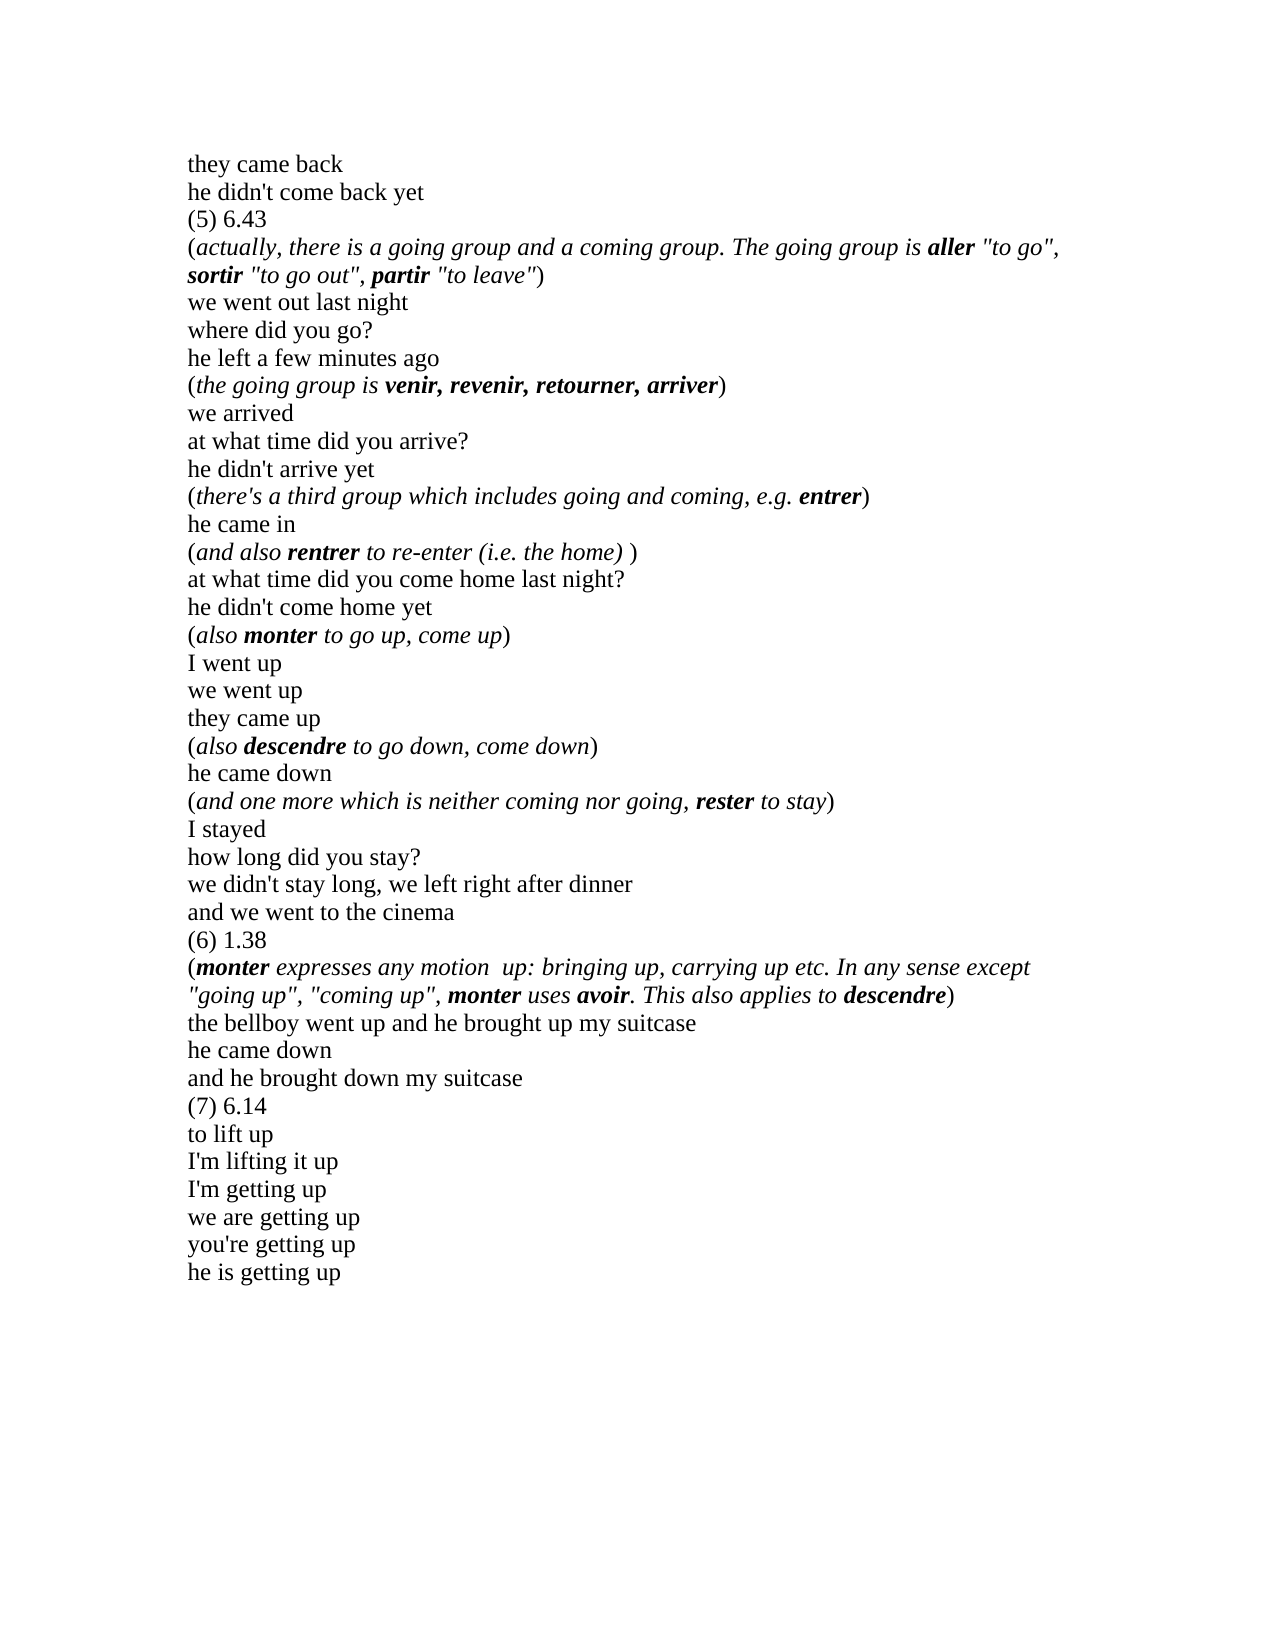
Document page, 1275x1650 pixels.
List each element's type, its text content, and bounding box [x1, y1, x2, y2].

text he didn't come back yet [187, 178, 1087, 205]
text (7) 6.14 [187, 1092, 1087, 1120]
text he came in [187, 510, 1087, 538]
text and he brought down my suitcase [187, 1064, 1087, 1092]
text I stayed [187, 815, 1087, 843]
text we went out last night [187, 288, 1087, 316]
text (6) 1.38 [187, 926, 1087, 953]
text I went up [187, 649, 1087, 676]
text they came back [187, 150, 1087, 178]
text (monter expresses any motion up: bringing up, carrying up etc. In any sense except "going up", "coming up", monter uses avoir. This also applies to descendre) [187, 953, 1087, 1009]
text we went up [187, 676, 1087, 704]
text we arrived [187, 399, 1087, 427]
text he didn't come home yet [187, 593, 1087, 621]
text they came up [187, 704, 1087, 732]
text he didn't arrive yet [187, 455, 1087, 482]
text (and also rentrer to re-enter (i.e. the home) ) [187, 538, 1087, 566]
text he came down [187, 759, 1087, 787]
text you're getting up [187, 1231, 1087, 1258]
text we didn't stay long, we left right after dinner [187, 870, 1087, 898]
text and we went to the cinema [187, 898, 1087, 926]
text (and one more which is neither coming nor going, rester to stay) [187, 787, 1087, 815]
text at what time did you arrive? [187, 427, 1087, 455]
text (actually, there is a going group and a coming group. The going group is aller "to go", sortir "to go out", partir "to leave") [187, 233, 1087, 288]
text (also monter to go up, come up) [187, 621, 1087, 649]
text how long did you stay? [187, 843, 1087, 870]
text he left a few minutes ago [187, 344, 1087, 372]
text he is getting up [187, 1258, 1087, 1286]
text I'm lifting it up [187, 1147, 1087, 1175]
text to lift up [187, 1120, 1087, 1147]
text (the going group is venir, revenir, retourner, arriver) [187, 372, 1087, 399]
text (5) 6.43 [187, 205, 1087, 233]
text I'm getting up [187, 1175, 1087, 1203]
text the bellboy went up and he brought up my suitcase [187, 1009, 1087, 1037]
text (there's a third group which includes going and coming, e.g. entrer) [187, 482, 1087, 510]
text at what time did you come home last night? [187, 566, 1087, 593]
text we are getting up [187, 1203, 1087, 1231]
text (also descendre to go down, come down) [187, 732, 1087, 759]
text he came down [187, 1037, 1087, 1064]
text where did you go? [187, 316, 1087, 344]
